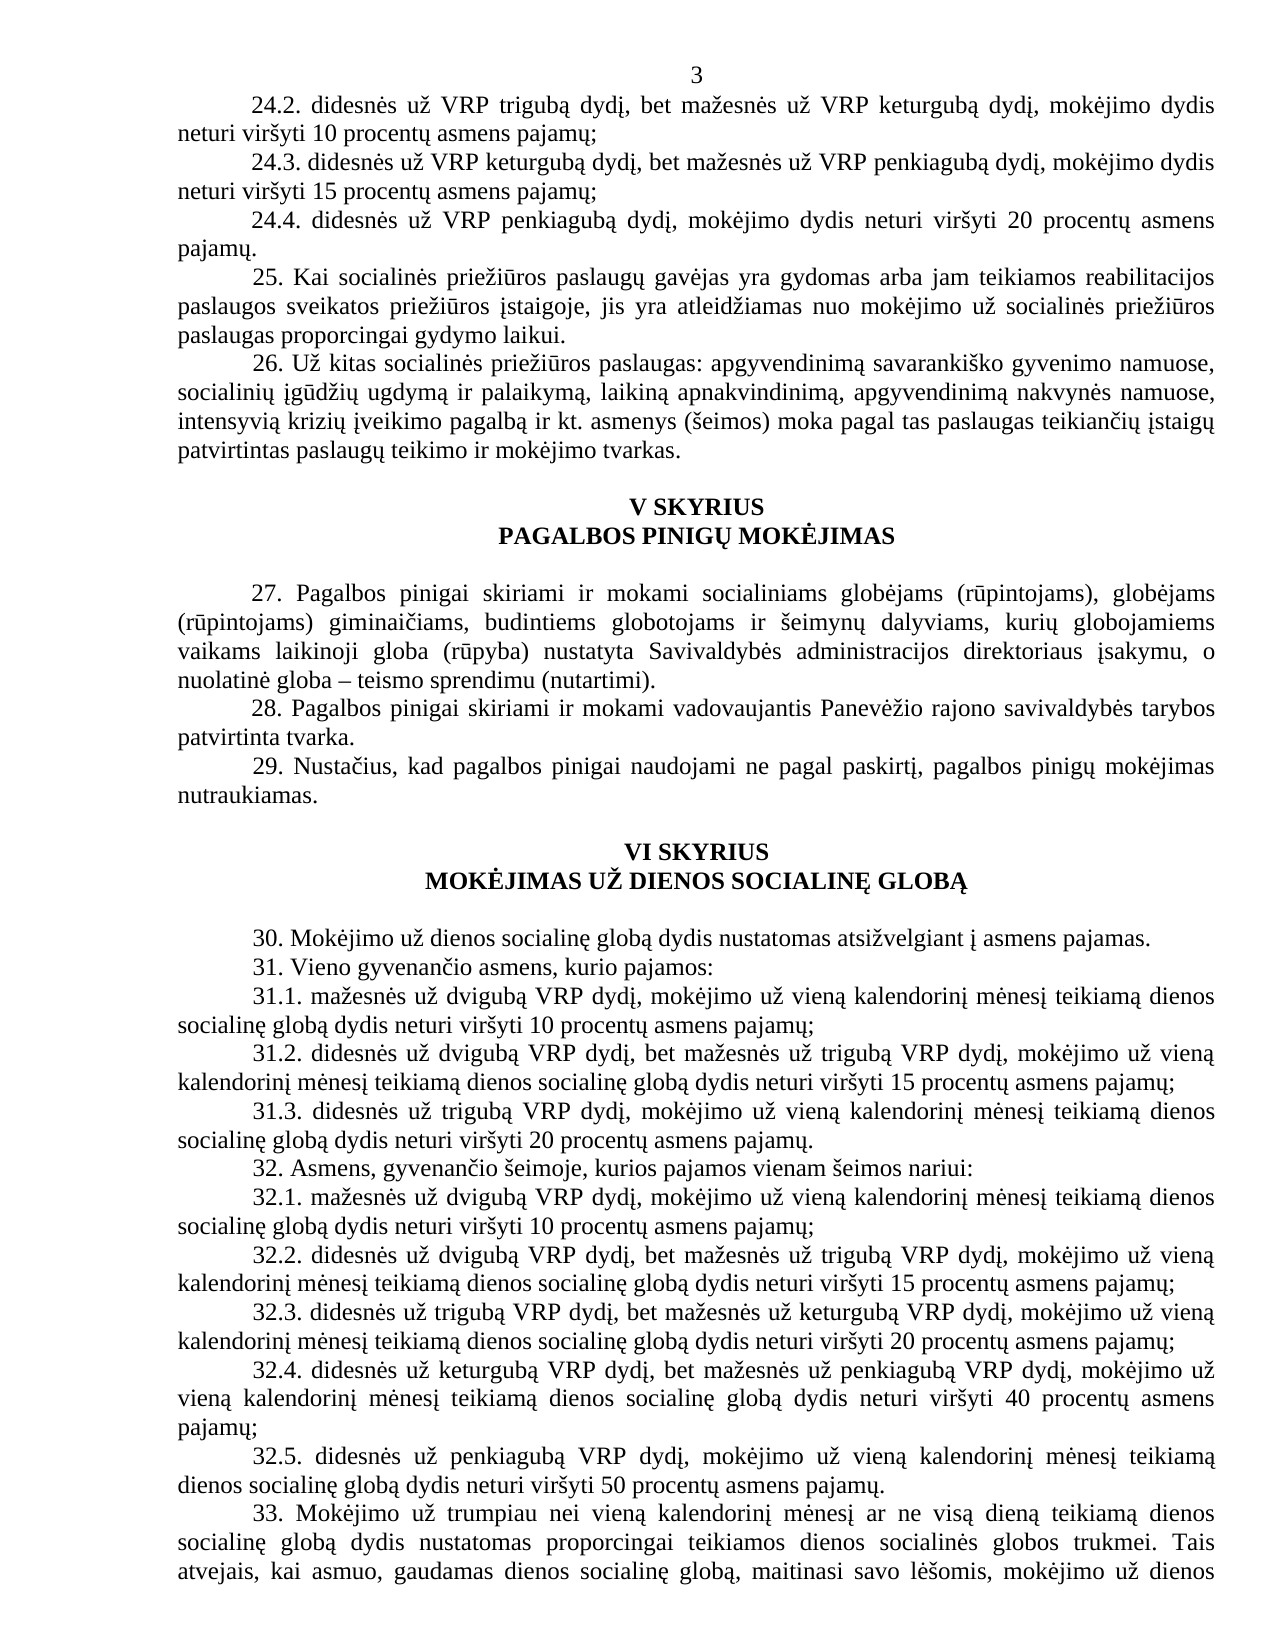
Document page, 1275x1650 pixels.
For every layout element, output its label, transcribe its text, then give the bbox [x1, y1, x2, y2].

text 26. Už kitas socialinės priežiūros paslaugas: apgyvendinimą savarankiško gyvenimo namuose, socialinių įgūdžių ugdymą ir palaikymą, laikiną apnakvindinimą, apgyvendinimą nakvynės namuose, intensyvią krizių įveikimo pagalbą ir kt. asmenys (šeimos) moka pagal tas paslaugas teikiančių įstaigų patvirtintas paslaugų teikimo ir mokėjimo tvarkas. [177, 348, 1216, 463]
text 30. Mokėjimo už dienos socialinę globą dydis nustatomas atsižvelgiant į asmens pajamas. [177, 923, 1216, 952]
text PAGALBOS PINIGŲ MOKĖJIMAS [177, 521, 1216, 550]
text 32.3. didesnės už trigubą VRP dydį, bet mažesnės už keturgubą VRP dydį, mokėjimo už vieną kalendorinį mėnesį teikiamą dienos socialinę globą dydis neturi viršyti 20 procentų asmens pajamų; [177, 1297, 1216, 1355]
text 24.4. didesnės už VRP penkiagubą dydį, mokėjimo dydis neturi viršyti 20 procentų asmens pajamų. [177, 205, 1216, 262]
text MOKĖJIMAS UŽ DIENOS SOCIALINĘ GLOBĄ [177, 866, 1216, 895]
text 27. Pagalbos pinigai skiriami ir mokami socialiniams globėjams (rūpintojams), globėjams (rūpintojams) giminaičiams, budintiems globotojams ir šeimynų dalyviams, kurių globojamiems vaikams laikinoji globa (rūpyba) nustatyta Savivaldybės administracijos direktoriaus įsakymu, o nuolatinė globa – teismo sprendimu (nutartimi). [177, 578, 1216, 693]
text 31.3. didesnės už trigubą VRP dydį, mokėjimo už vieną kalendorinį mėnesį teikiamą dienos socialinę globą dydis neturi viršyti 20 procentų asmens pajamų. [177, 1096, 1216, 1153]
text 32.5. didesnės už penkiagubą VRP dydį, mokėjimo už vieną kalendorinį mėnesį teikiamą dienos socialinę globą dydis neturi viršyti 50 procentų asmens pajamų. [177, 1441, 1216, 1498]
text 32.4. didesnės už keturgubą VRP dydį, bet mažesnės už penkiagubą VRP dydį, mokėjimo už vieną kalendorinį mėnesį teikiamą dienos socialinę globą dydis neturi viršyti 40 procentų asmens pajamų; [177, 1355, 1216, 1441]
text 31. Vieno gyvenančio asmens, kurio pajamos: [177, 952, 1216, 981]
text 28. Pagalbos pinigai skiriami ir mokami vadovaujantis Panevėžio rajono savivaldybės tarybos patvirtinta tvarka. [177, 693, 1216, 751]
text 32. Asmens, gyvenančio šeimoje, kurios pajamos vienam šeimos nariui: [177, 1153, 1216, 1182]
text 31.1. mažesnės už dvigubą VRP dydį, mokėjimo už vieną kalendorinį mėnesį teikiamą dienos socialinę globą dydis neturi viršyti 10 procentų asmens pajamų; [177, 981, 1216, 1038]
text 29. Nustačius, kad pagalbos pinigai naudojami ne pagal paskirtį, pagalbos pinigų mokėjimas nutraukiamas. [177, 751, 1216, 808]
text 33. Mokėjimo už trumpiau nei vieną kalendorinį mėnesį ar ne visą dieną teikiamą dienos socialinę globą dydis nustatomas proporcingai teikiamos dienos socialinės globos trukmei. Tais atvejais, kai asmuo, gaudamas dienos socialinę globą, maitinasi savo lėšomis, mokėjimo už dienos [177, 1498, 1216, 1585]
text 25. Kai socialinės priežiūros paslaugų gavėjas yra gydomas arba jam teikiamos reabilitacijos paslaugos sveikatos priežiūros įstaigoje, jis yra atleidžiamas nuo mokėjimo už socialinės priežiūros paslaugas proporcingai gydymo laikui. [177, 262, 1216, 348]
text V SKYRIUS [177, 492, 1216, 521]
text 24.2. didesnės už VRP trigubą dydį, bet mažesnės už VRP keturgubą dydį, mokėjimo dydis neturi viršyti 10 procentų asmens pajamų; [177, 90, 1216, 147]
text 24.3. didesnės už VRP keturgubą dydį, bet mažesnės už VRP penkiagubą dydį, mokėjimo dydis neturi viršyti 15 procentų asmens pajamų; [177, 147, 1216, 205]
text 31.2. didesnės už dvigubą VRP dydį, bet mažesnės už trigubą VRP dydį, mokėjimo už vieną kalendorinį mėnesį teikiamą dienos socialinę globą dydis neturi viršyti 15 procentų asmens pajamų; [177, 1038, 1216, 1096]
text 32.1. mažesnės už dvigubą VRP dydį, mokėjimo už vieną kalendorinį mėnesį teikiamą dienos socialinę globą dydis neturi viršyti 10 procentų asmens pajamų; [177, 1182, 1216, 1240]
text VI SKYRIUS [177, 837, 1216, 866]
text 32.2. didesnės už dvigubą VRP dydį, bet mažesnės už trigubą VRP dydį, mokėjimo už vieną kalendorinį mėnesį teikiamą dienos socialinę globą dydis neturi viršyti 15 procentų asmens pajamų; [177, 1240, 1216, 1297]
